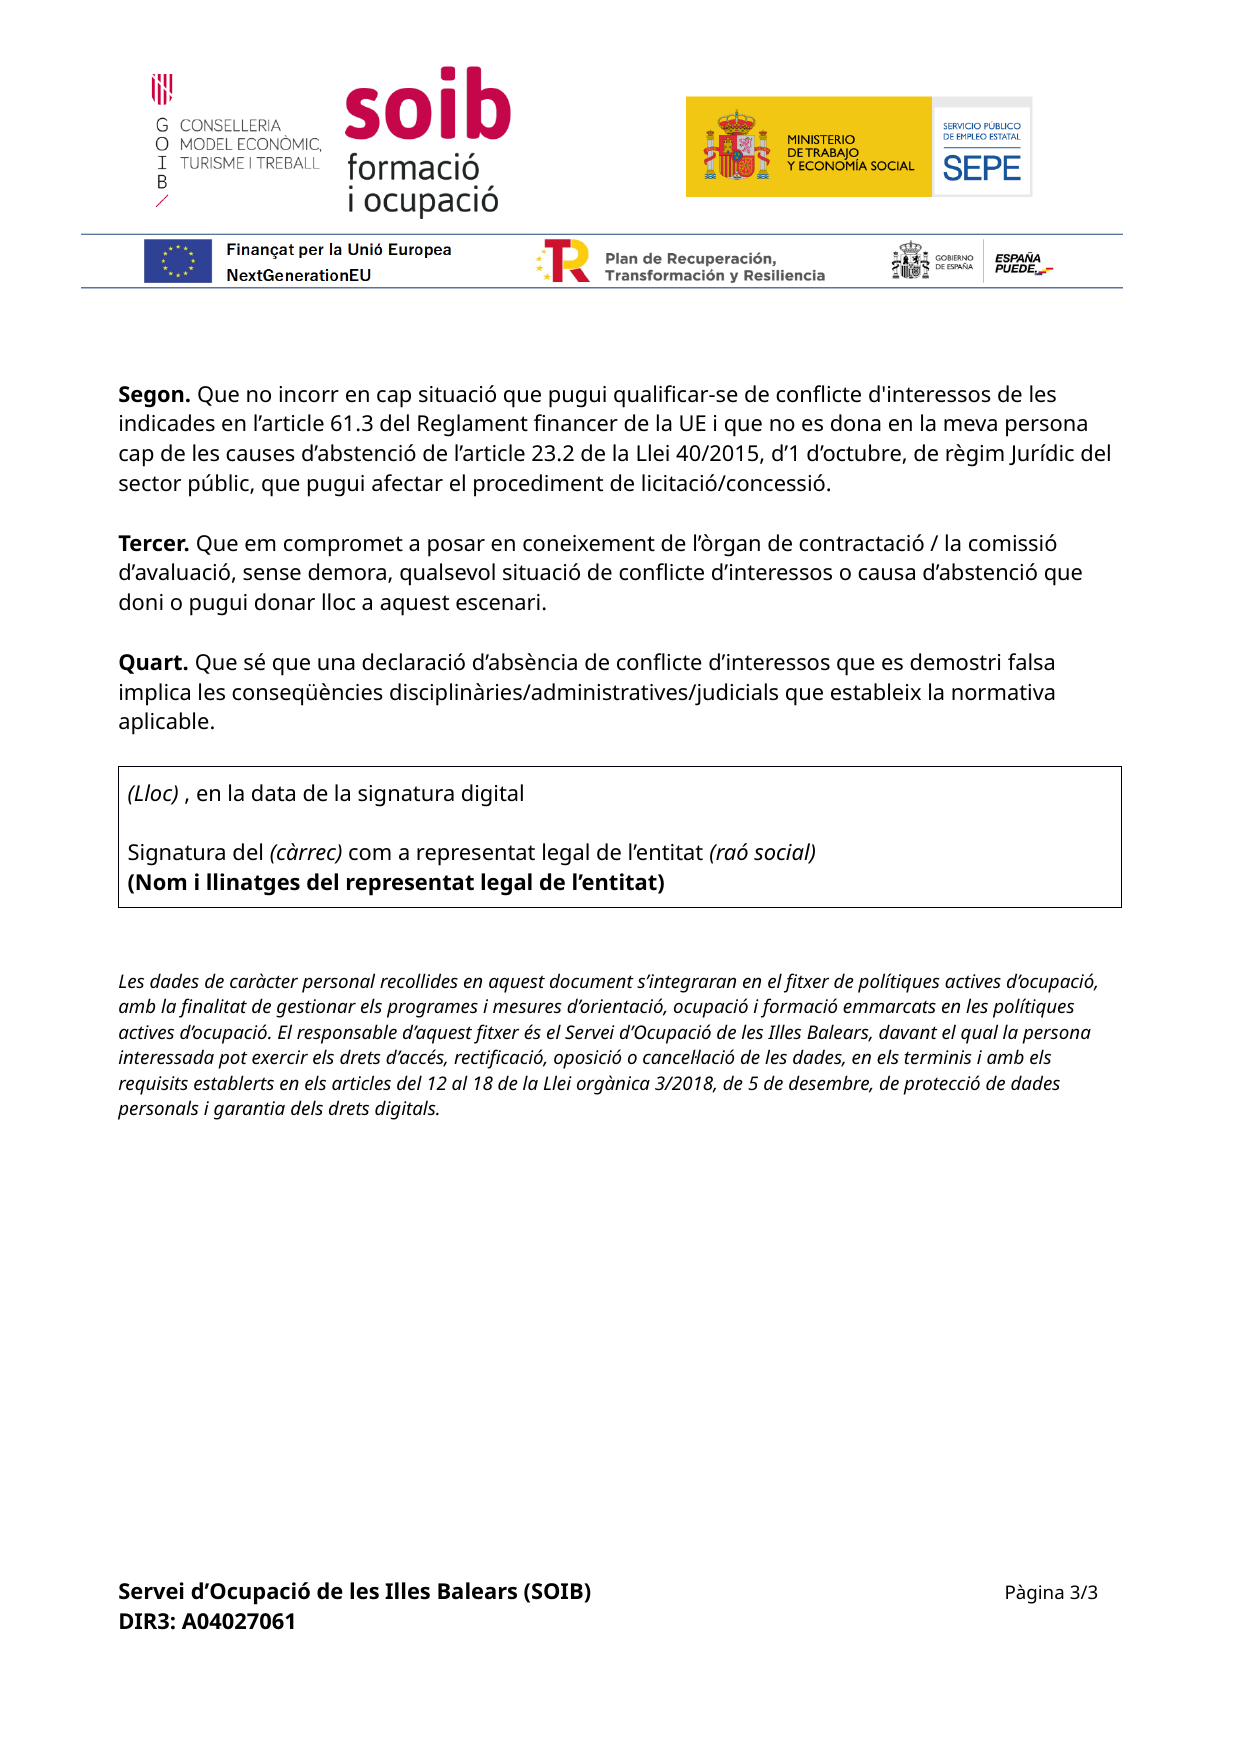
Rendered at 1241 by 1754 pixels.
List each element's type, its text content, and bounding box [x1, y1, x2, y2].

text Les dades de caràcter personal recollides en aquest document s’integraran en el fitxer de polítiques actives d’ocupació, amb la finalitat de gestionar els programes i mesures d’orientació, ocupació i formació emmarcats en les polítiques actives d’ocupació. El responsable d’aquest fitxer és el Servei d’Ocupació de les Illes Balears, davant el qual la persona interessada pot exercir els drets d’accés, rectificació, oposició o cancel·lació de les dades, en els terminis i amb els requisits establerts en els articles del 12 al 18 de la Llei orgànica 3/2018, de 5 de desembre, de protecció de dades personals i garantia dels drets digitals. [118, 968, 1122, 1121]
text Quart. Que sé que una declaració d’absència de conflicte d’interessos que es demostri falsa implica les conseqüències disciplinàries/administratives/judicials que estableix la normativa aplicable. [118, 647, 1122, 736]
text Signatura del (càrrec) com a representat legal de l’entitat (raó social) [119, 834, 1121, 864]
text (Lloc) , en la data de la signatura digital [119, 774, 1121, 807]
text Segon. Que no incorr en cap situació que pugui qualificar-se de conflicte d'interessos de les indicades en l’article 61.3 del Reglament financer de la UE i que no es dona en la meva persona cap de les causes d’abstenció de l’article 23.2 de la Llei 40/2015, d’1 d’octubre, de règim Jurídic del sector públic, que pugui afectar el procediment de licitació/concessió. [118, 379, 1122, 498]
text (Nom i llinatges del representat legal de l’entitat) [119, 864, 1121, 897]
picture [81, 57, 1130, 294]
text Tercer. Que em compromet a posar en coneixement de l’òrgan de contractació / la comissió d’avaluació, sense demora, qualsevol situació de conflicte d’interessos o causa d’abstenció que doni o pugui donar lloc a aquest escenari. [118, 528, 1122, 617]
